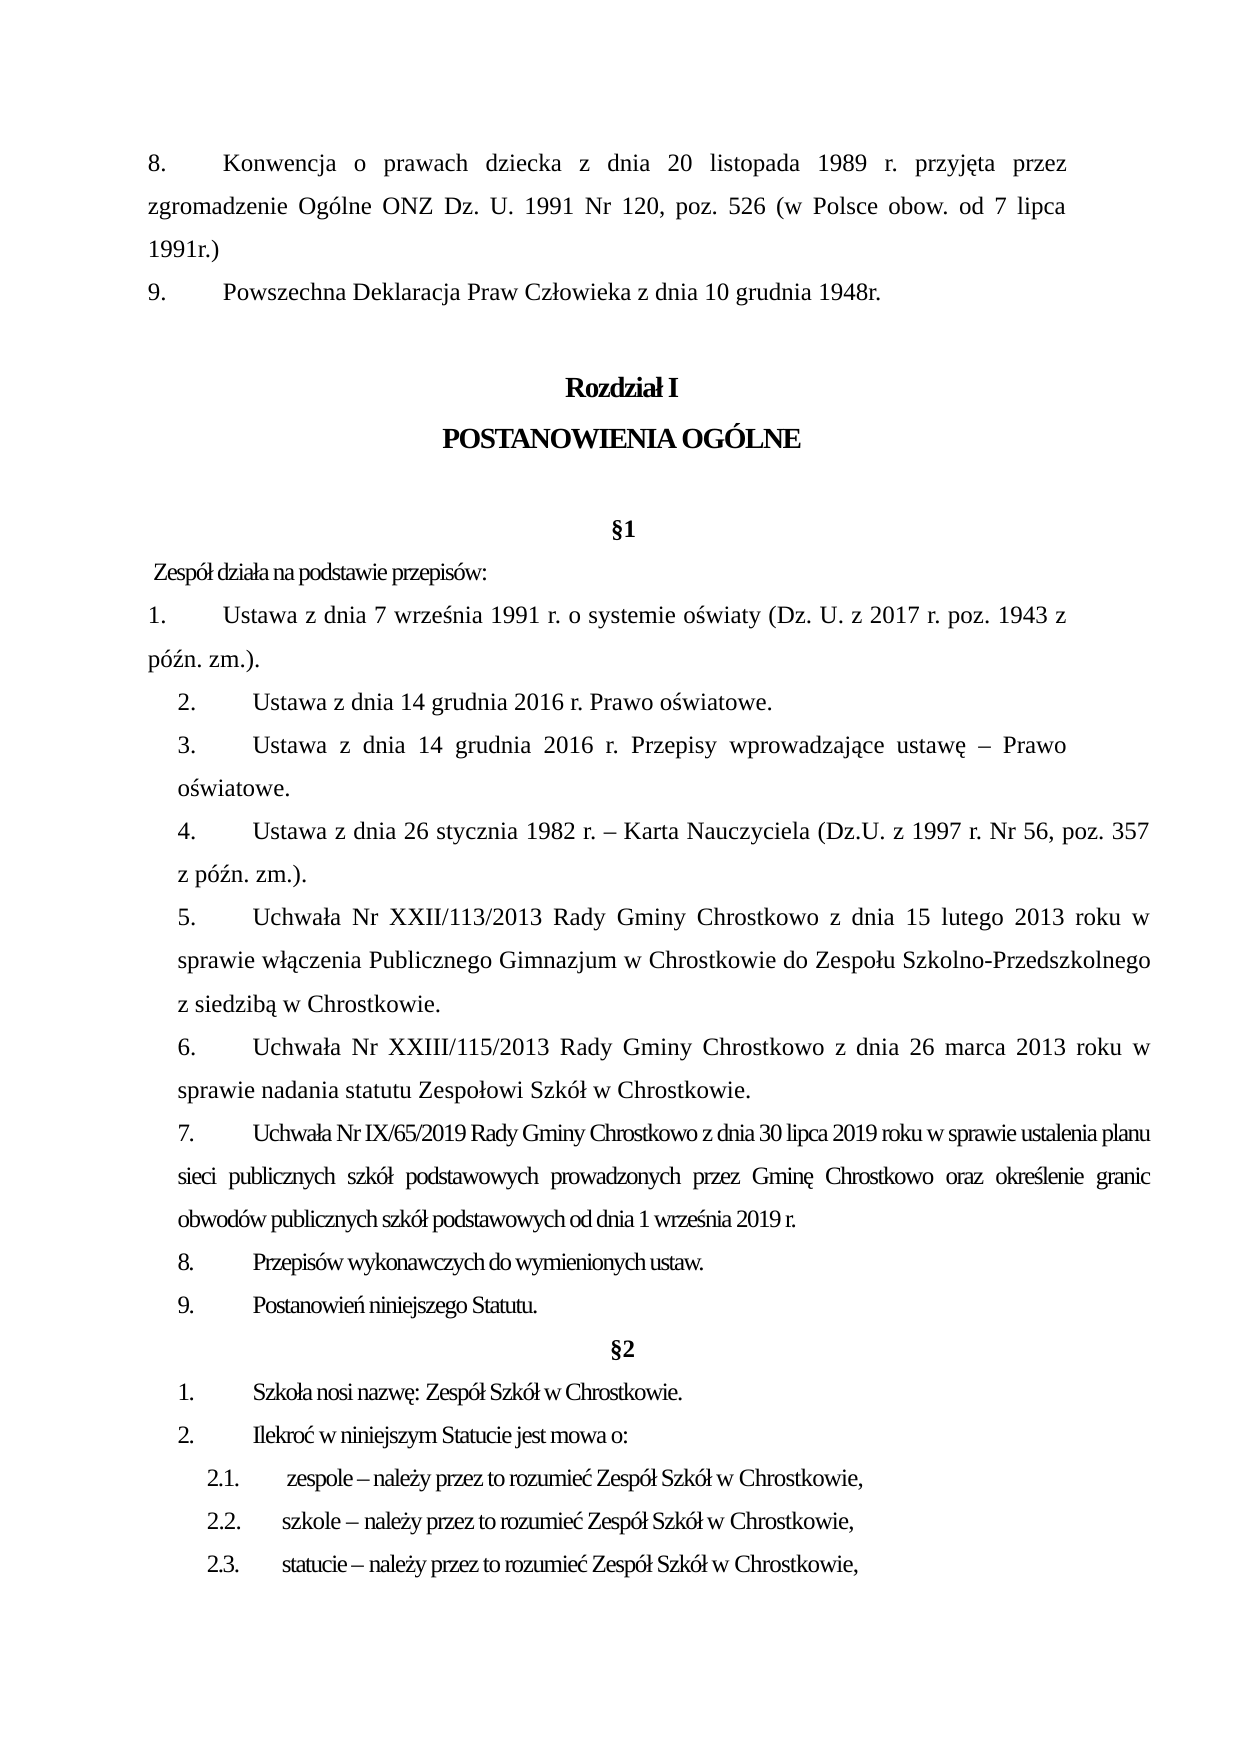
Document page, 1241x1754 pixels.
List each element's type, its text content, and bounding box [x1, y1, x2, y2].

list Powszechna Deklaracja Praw Człowieka z dnia 10 grudnia 1948r. [148, 277, 1068, 306]
text POSTANOWIENIA OGÓLNE [153, 421, 1093, 454]
list zespole – należy przez to rozumieć Zespół Szkół w Chrostkowie, [207, 1463, 1093, 1492]
list Przepisów wykonawczych do wymienionych ustaw. [177, 1247, 1151, 1276]
list Ustawa z dnia 7 września 1991 r. o systemie oświaty (Dz. U. z 2017 r. poz. 1943 z późn. zm.). [148, 601, 1068, 672]
list statucie – należy przez to rozumieć Zespół Szkół w Chrostkowie, [207, 1549, 1093, 1578]
list Postanowień niniejszego Statutu. [177, 1291, 1151, 1319]
text Rozdział I [153, 371, 1093, 404]
text §2 [152, 1334, 1093, 1362]
list Szkoła nosi nazwę: Zespół Szkół w Chrostkowie. [177, 1377, 1093, 1406]
list szkole – należy przez to rozumieć Zespół Szkół w Chrostkowie, [207, 1506, 1093, 1535]
list Ustawa z dnia 14 grudnia 2016 r. Przepisy wprowadzające ustawę – Prawo oświatowe. [177, 730, 1068, 802]
list Uchwała Nr XXII/113/2013 Rady Gminy Chrostkowo z dnia 15 lutego 2013 roku w sprawie włączenia Publicznego Gimnazjum w Chrostkowie do Zespołu Szkolno-Przedszkolnego z siedzibą w Chrostkowie. [177, 902, 1151, 1017]
list Ilekroć w niniejszym Statucie jest mowa o: [177, 1420, 1093, 1449]
list Konwencja o prawach dziecka z dnia 20 listopada 1989 r. przyjęta przez zgromadzenie Ogólne ONZ Dz. U. 1991 Nr 120, poz. 526 (w Polsce obow. od 7 lipca 1991r.) [148, 148, 1068, 263]
list Uchwała Nr XXIII/115/2013 Rady Gminy Chrostkowo z dnia 26 marca 2013 roku w sprawie nadania statutu Zespołowi Szkół w Chrostkowie. [177, 1032, 1151, 1104]
text Zespół działa na podstawie przepisów: [153, 557, 1093, 586]
list Uchwała Nr IX/65/2019 Rady Gminy Chrostkowo z dnia 30 lipca 2019 roku w sprawie ustalenia planu sieci publicznych szkół podstawowych prowadzonych przez Gminę Chrostkowo oraz określenie granic obwodów publicznych szkół podstawowych od dnia 1 września 2019 r. [177, 1118, 1151, 1233]
list Ustawa z dnia 14 grudnia 2016 r. Prawo oświatowe. [177, 687, 1068, 716]
text §1 [154, 514, 1093, 543]
list Ustawa z dnia 26 stycznia 1982 r. – Karta Nauczyciela (Dz.U. z 1997 r. Nr 56, poz. 357 z późn. zm.). [177, 816, 1151, 888]
